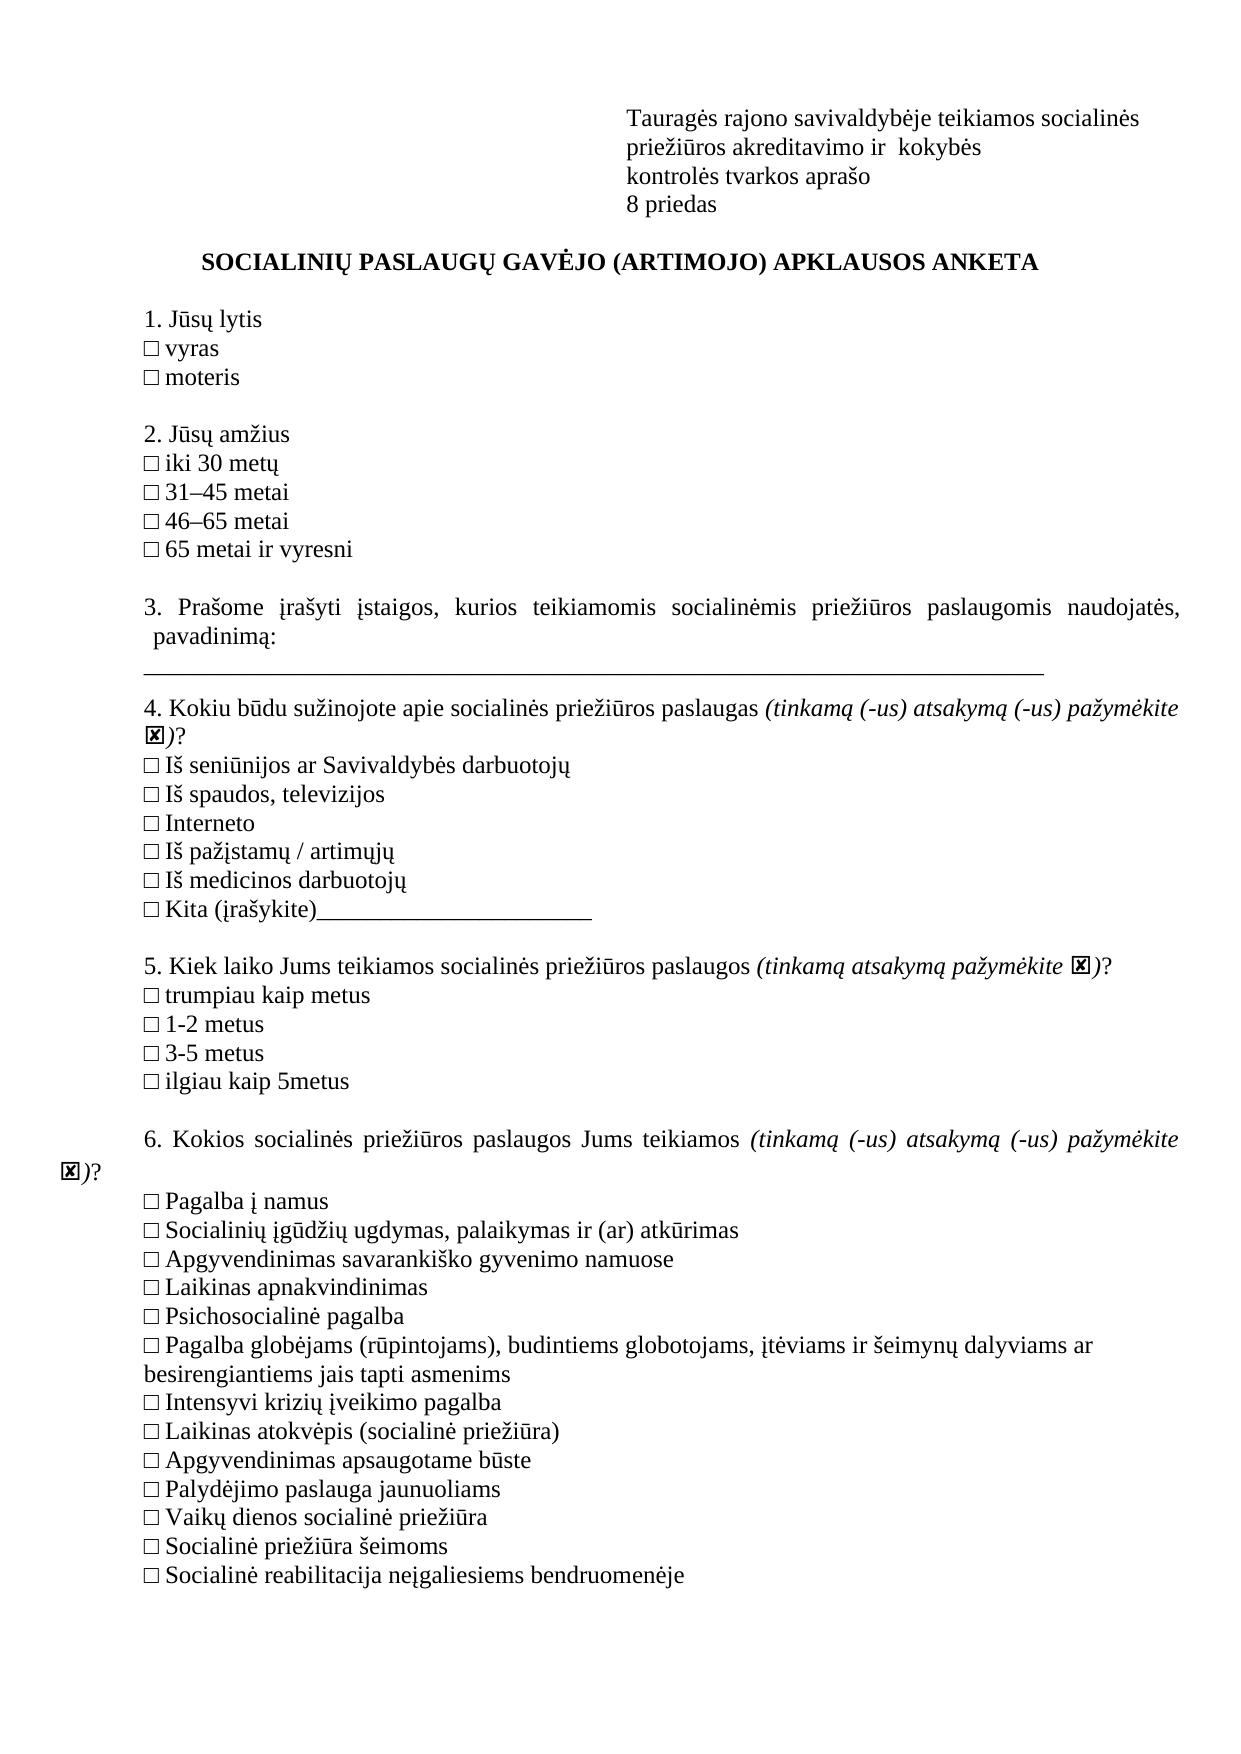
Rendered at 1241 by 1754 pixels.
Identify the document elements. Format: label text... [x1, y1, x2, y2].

text □ vyras [59, 333, 1181, 362]
text Tauragės rajono savivaldybėje teikiamos socialinės [59, 103, 1181, 132]
text □ Apgyvendinimas savarankiško gyvenimo namuose [59, 1244, 1181, 1272]
text SOCIALINIŲ PASLAUGŲ GAVĖJO (ARTIMOJO) APKLAUSOS ANKETA [59, 247, 1181, 276]
text priežiūros akreditavimo ir kokybės [59, 132, 1181, 161]
text 2. Jūsų amžius [59, 419, 1181, 448]
text □ Pagalba globėjams (rūpintojams), budintiems globotojams, įtėviams ir šeimynų dalyviams ar besirengiantiems jais tapti asmenims [143, 1330, 1181, 1387]
text □ Socialinė priežiūra šeimoms [59, 1531, 1181, 1560]
text □ Iš pažįstamų / artimųjų [59, 836, 1181, 865]
text □ Interneto [59, 808, 1181, 836]
text □ Psichosocialinė pagalba [59, 1301, 1181, 1330]
text □ 3-5 metus [59, 1038, 1181, 1066]
text □ Palydėjimo paslauga jaunuoliams [59, 1474, 1181, 1502]
text □ Iš medicinos darbuotojų [59, 865, 1181, 894]
text 6. Kokios socialinės priežiūros paslaugos Jums teikiamos (tinkamą (-us) atsakymą (-us) pažymėkite )? [59, 1124, 1181, 1186]
text □ Pagalba į namus [59, 1186, 1181, 1215]
text 5. Kiek laiko Jums teikiamos socialinės priežiūros paslaugos (tinkamą atsakymą pažymėkite )? [59, 951, 1181, 980]
text ________________________________________________________________________ [59, 649, 1181, 678]
text □ Iš spaudos, televizijos [59, 779, 1181, 808]
text □ Apgyvendinimas apsaugotame būste [59, 1445, 1181, 1474]
text □ 65 metai ir vyresni [59, 534, 1181, 563]
text □ trumpiau kaip metus [59, 980, 1181, 1009]
text □ 31–45 metai [59, 477, 1181, 506]
text □ ilgiau kaip 5metus [59, 1066, 1181, 1095]
text □ moteris [59, 362, 1181, 391]
text 3. Prašome įrašyti įstaigos, kurios teikiamomis socialinėmis priežiūros paslaugomis naudojatės, pavadinimą: [143, 592, 1181, 649]
text □ Intensyvi krizių įveikimo pagalba [59, 1387, 1181, 1416]
text □ iki 30 metų [59, 448, 1181, 477]
text kontrolės tvarkos aprašo [59, 161, 1181, 189]
text □ Socialinių įgūdžių ugdymas, palaikymas ir (ar) atkūrimas [59, 1215, 1181, 1244]
text □ Laikinas apnakvindinimas [59, 1272, 1181, 1301]
text □ Iš seniūnijos ar Savivaldybės darbuotojų [59, 750, 1181, 779]
text □ Kita (įrašykite)______________________ [59, 894, 1181, 923]
text 1. Jūsų lytis [59, 304, 1181, 333]
text □ Socialinė reabilitacija neįgaliesiems bendruomenėje [59, 1560, 1181, 1589]
text 8 priedas [59, 189, 1181, 218]
text □ Laikinas atokvėpis (socialinė priežiūra) [59, 1416, 1181, 1445]
text □ Vaikų dienos socialinė priežiūra [59, 1502, 1181, 1531]
text 4. Kokiu būdu sužinojote apie socialinės priežiūros paslaugas (tinkamą (-us) atsakymą (-us) pažymėkite )? [143, 693, 1181, 750]
text □ 1-2 metus [59, 1009, 1181, 1038]
text □ 46–65 metai [59, 506, 1181, 534]
